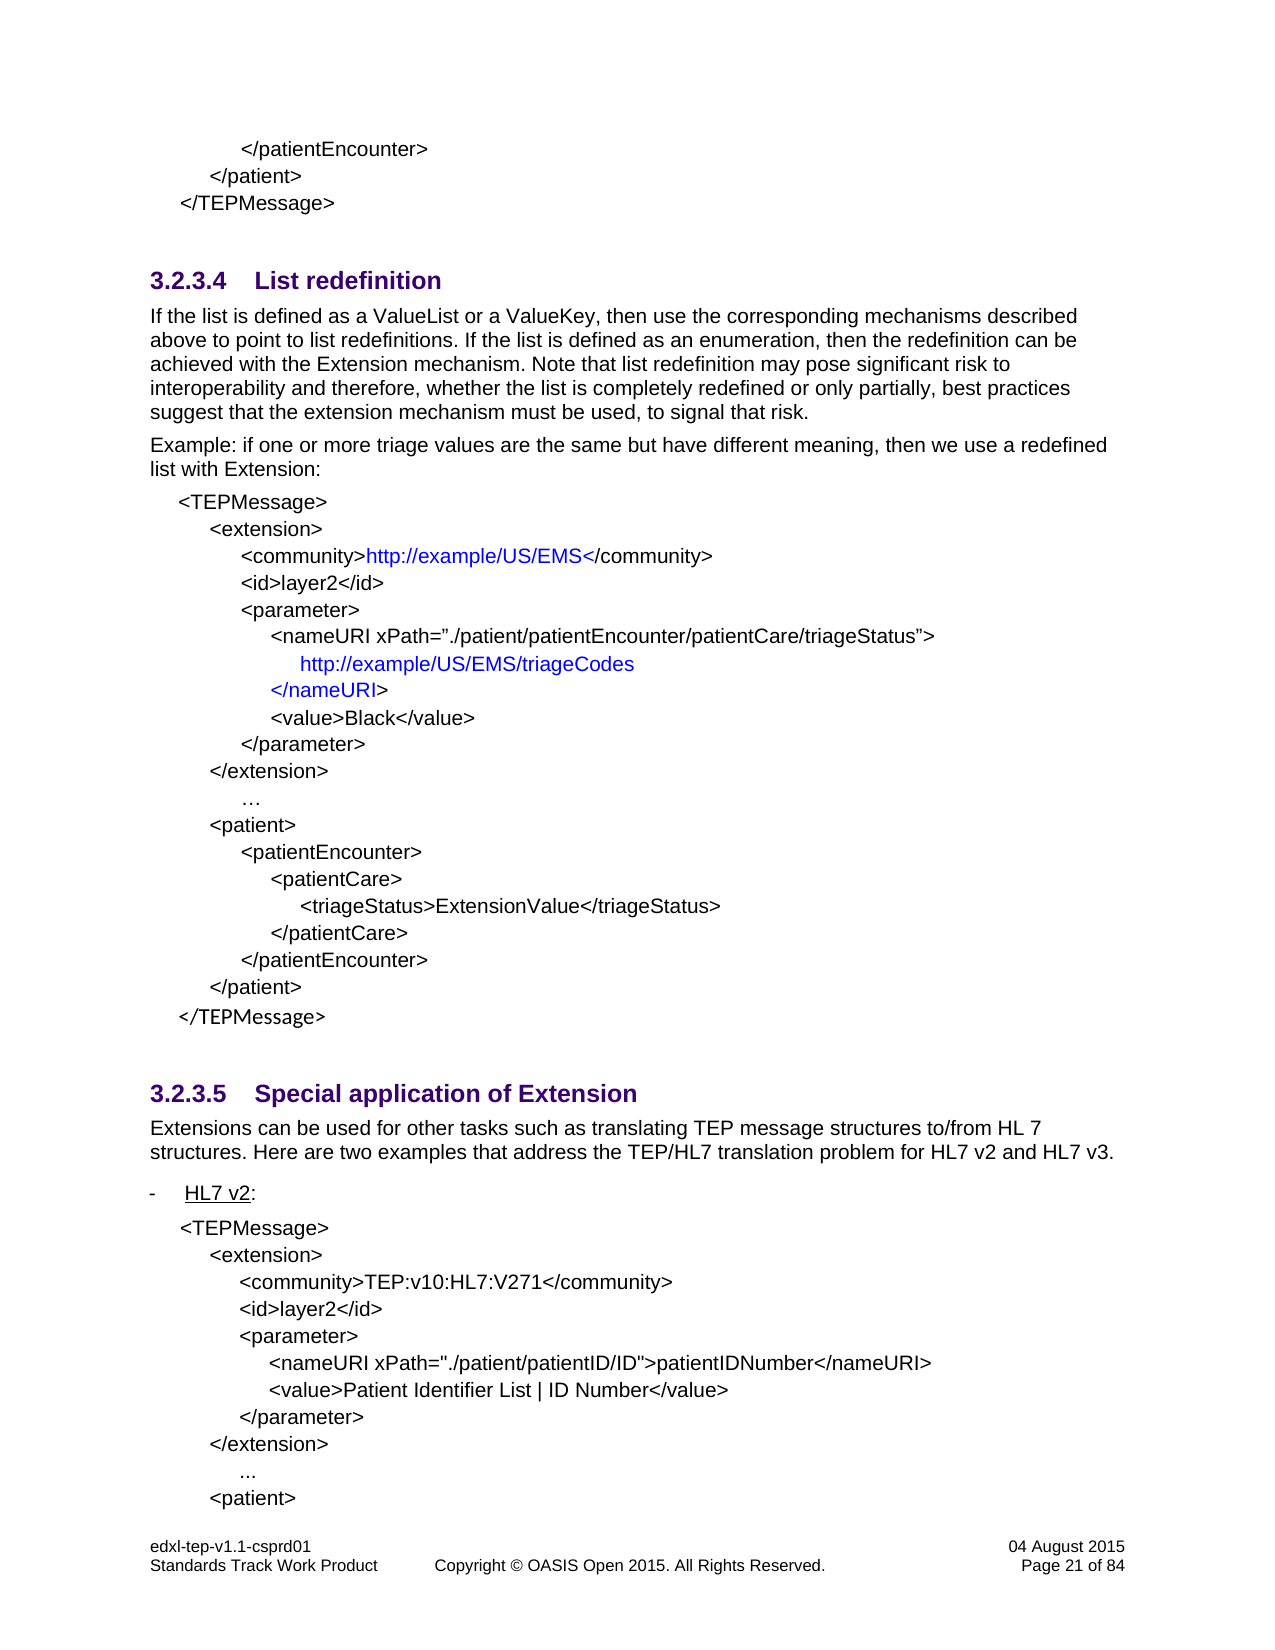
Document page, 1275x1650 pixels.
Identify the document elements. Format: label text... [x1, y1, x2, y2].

text http://example/US/EMS/triageCodes [150, 651, 1125, 675]
text <nameURI xPath="./patient/patientID/ID">patientIDNumber</nameURI> [148, 1351, 1125, 1375]
text </extension> [148, 1432, 1125, 1456]
text Extensions can be used for other tasks such as translating TEP message structures to/from HL 7 structures. Here are two examples that address the TEP/HL7 translation problem for HL7 v2 and HL7 v3. [150, 1116, 1125, 1164]
text </patientEncounter> [150, 948, 1125, 972]
text <id>layer2</id> [148, 1297, 1125, 1321]
text </patientCare> [150, 921, 1125, 945]
text <parameter> [150, 597, 1125, 621]
text <TEPMessage> [150, 489, 1125, 513]
text <patient> [148, 1486, 1125, 1510]
text <extension> [148, 1243, 1125, 1267]
text </TEPMessage> [150, 1002, 1125, 1030]
text If the list is defined as a ValueList or a ValueKey, then use the corresponding mechanisms described above to point to list redefinitions. If the list is defined as an enumeration, then the redefinition can be achieved with the Extension mechanism. Note that list redefinition may pose significant risk to interoperability and therefore, whether the list is completely redefined or only partially, best practices suggest that the extension mechanism must be used, to signal that risk. [150, 304, 1125, 424]
text </extension> [150, 759, 1125, 783]
text <value>Patient Identifier List | ID Number</value> [148, 1378, 1125, 1402]
text … [150, 786, 1125, 810]
text <TEPMessage> [148, 1216, 1125, 1240]
text <nameURI xPath=”./patient/patientEncounter/patientCare/triageStatus”> [150, 624, 1125, 648]
text <triageStatus>ExtensionValue</triageStatus> [150, 894, 1125, 918]
text </patient> [150, 164, 1125, 188]
text </parameter> [150, 732, 1125, 756]
text </patient> [150, 975, 1125, 999]
text <parameter> [148, 1324, 1125, 1348]
text </TEPMessage> [150, 191, 1125, 215]
text <patientEncounter> [150, 840, 1125, 864]
text <value>Black</value> [150, 705, 1125, 729]
text <community>http://example/US/EMS</community> [150, 543, 1125, 567]
text <id>layer2</id> [150, 570, 1125, 594]
text ... [148, 1459, 1125, 1483]
list - HL7 v2: [148, 1181, 1125, 1205]
subtitle List redefinition [150, 266, 1125, 295]
text <community>TEP:v10:HL7:V271</community> [148, 1270, 1125, 1294]
text <patientCare> [150, 867, 1125, 891]
text </parameter> [148, 1405, 1125, 1429]
text </nameURI> [150, 678, 1125, 702]
subtitle Special application of Extension [150, 1079, 1125, 1108]
text </patientEncounter> [150, 137, 1125, 161]
text <patient> [150, 813, 1125, 837]
text <extension> [150, 516, 1125, 540]
text Example: if one or more triage values are the same but have different meaning, then we use a redefined list with Extension: [150, 433, 1125, 481]
